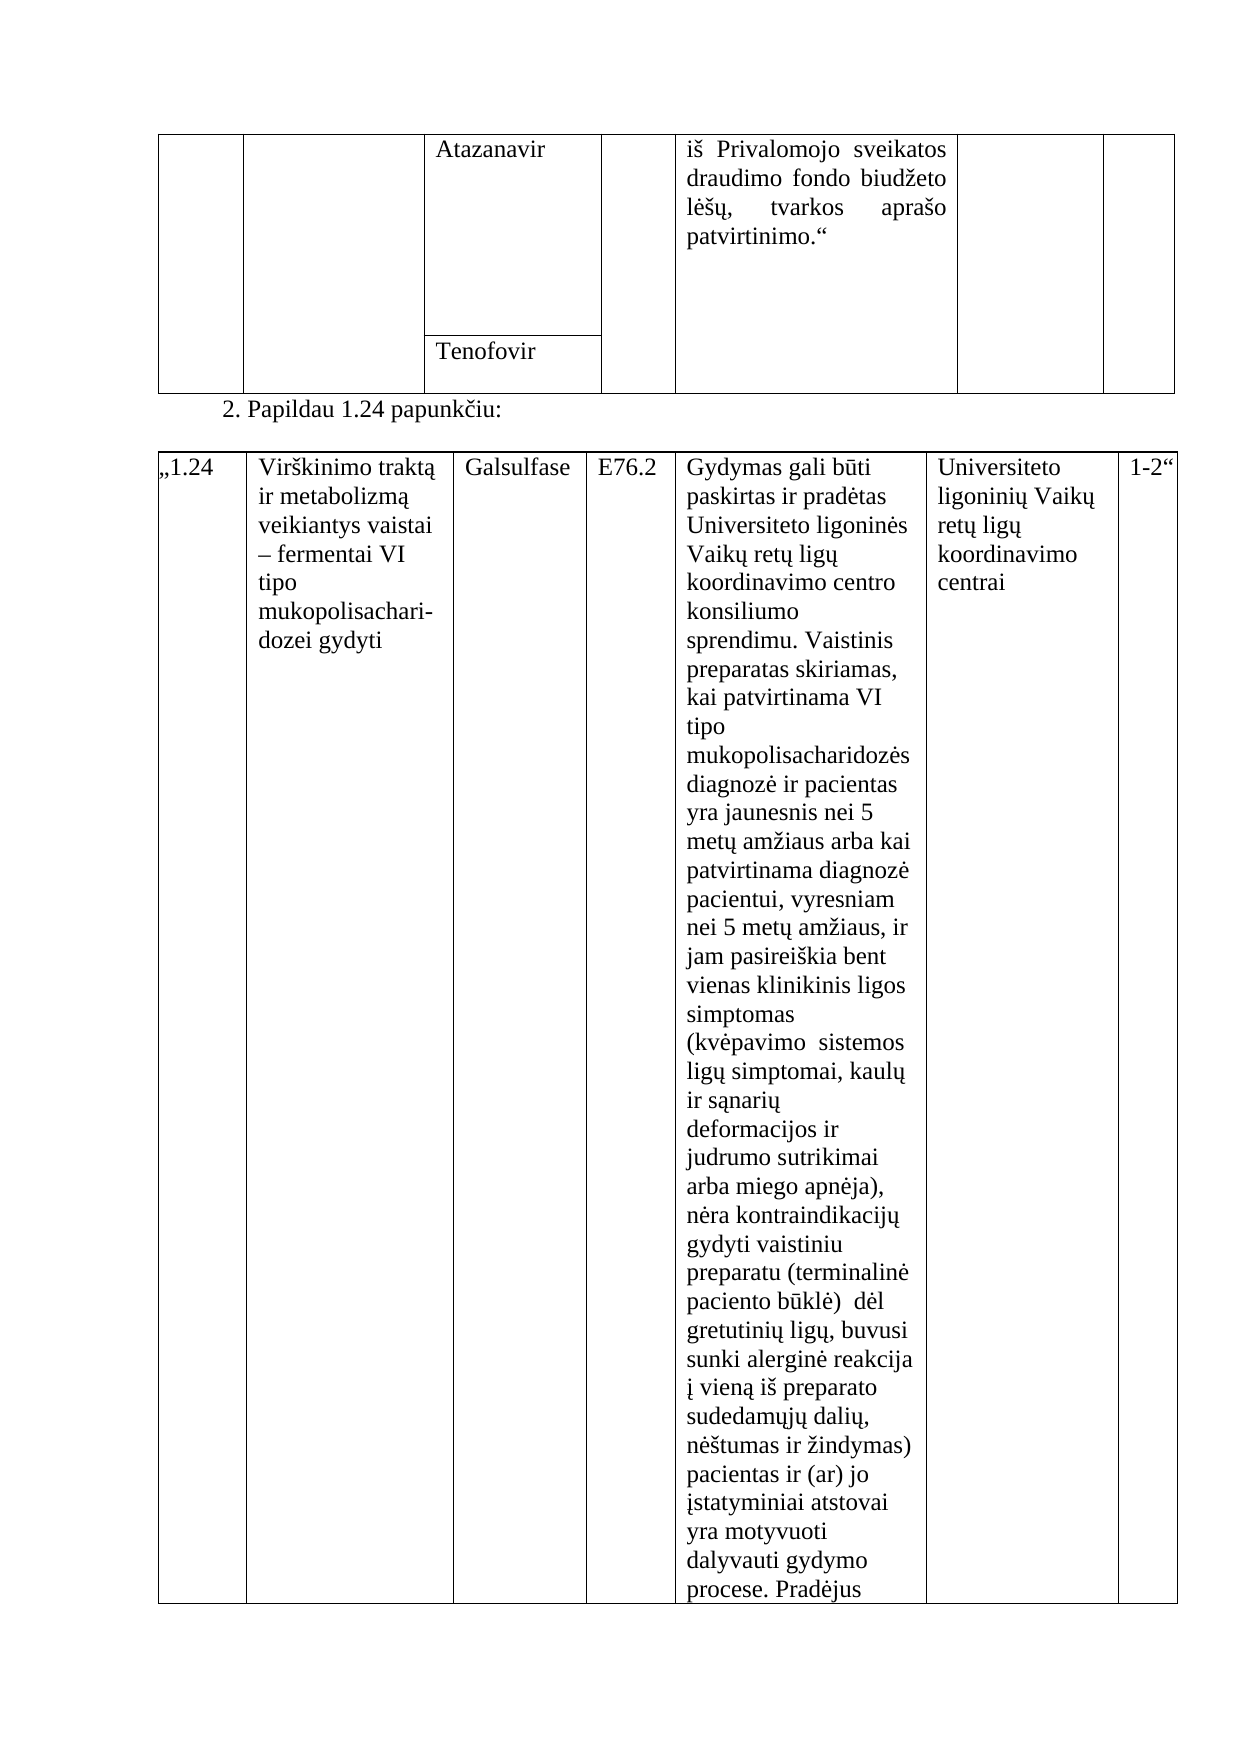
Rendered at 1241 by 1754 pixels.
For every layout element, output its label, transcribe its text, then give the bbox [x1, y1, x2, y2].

table_header [244, 135, 424, 393]
table_header E76.2 [587, 453, 675, 1602]
table_cell Atazanavir [425, 135, 601, 335]
table_header Virškinimo traktą ir metabolizmą veikiantys vaistai – fermentai VI tipo mukopolisachari- dozei gydyti [247, 453, 453, 1602]
table_header „1.24 [159, 453, 246, 1602]
table_header Universiteto ligoninių Vaikų retų ligų koordinavimo centrai [927, 453, 1118, 1602]
table_header iš Privalomojo sveikatos draudimo fondo biudžeto lėšų, tvarkos aprašo patvirtinimo.“ [676, 135, 957, 393]
table_header Gydymas gali būti paskirtas ir pradėtas Universiteto ligoninės Vaikų retų ligų koordinavimo centro konsiliumo sprendimu. Vaistinis preparatas skiriamas, kai patvirtinama VI tipo mukopolisacharidozės diagnozė ir pacientas yra jaunesnis nei 5 metų amžiaus arba kai patvirtinama diagnozė pacientui, vyresniam nei 5 metų amžiaus, ir jam pasireiškia bent vienas klinikinis ligos simptomas (kvėpavimo sistemos ligų simptomai, kaulų ir sąnarių deformacijos ir judrumo sutrikimai arba miego apnėja), nėra kontraindikacijų gydyti vaistiniu preparatu (terminalinė paciento būklė) dėl gretutinių ligų, buvusi sunki alerginė reakcija į vieną iš preparato sudedamųjų dalių, nėštumas ir žindymas) pacientas ir (ar) jo įstatyminiai atstovai yra motyvuoti dalyvauti gydymo procese. Pradėjus [676, 453, 926, 1602]
table_cell Tenofovir [425, 336, 601, 393]
text 2. Papildau 1.24 papunkčiu: [147, 394, 1152, 423]
table_header Galsulfase [454, 453, 586, 1602]
table_header [1104, 135, 1174, 393]
table_header [602, 135, 675, 393]
table_header [159, 135, 243, 393]
table_header [958, 135, 1103, 393]
table_header 1-2“ [1119, 453, 1177, 1602]
